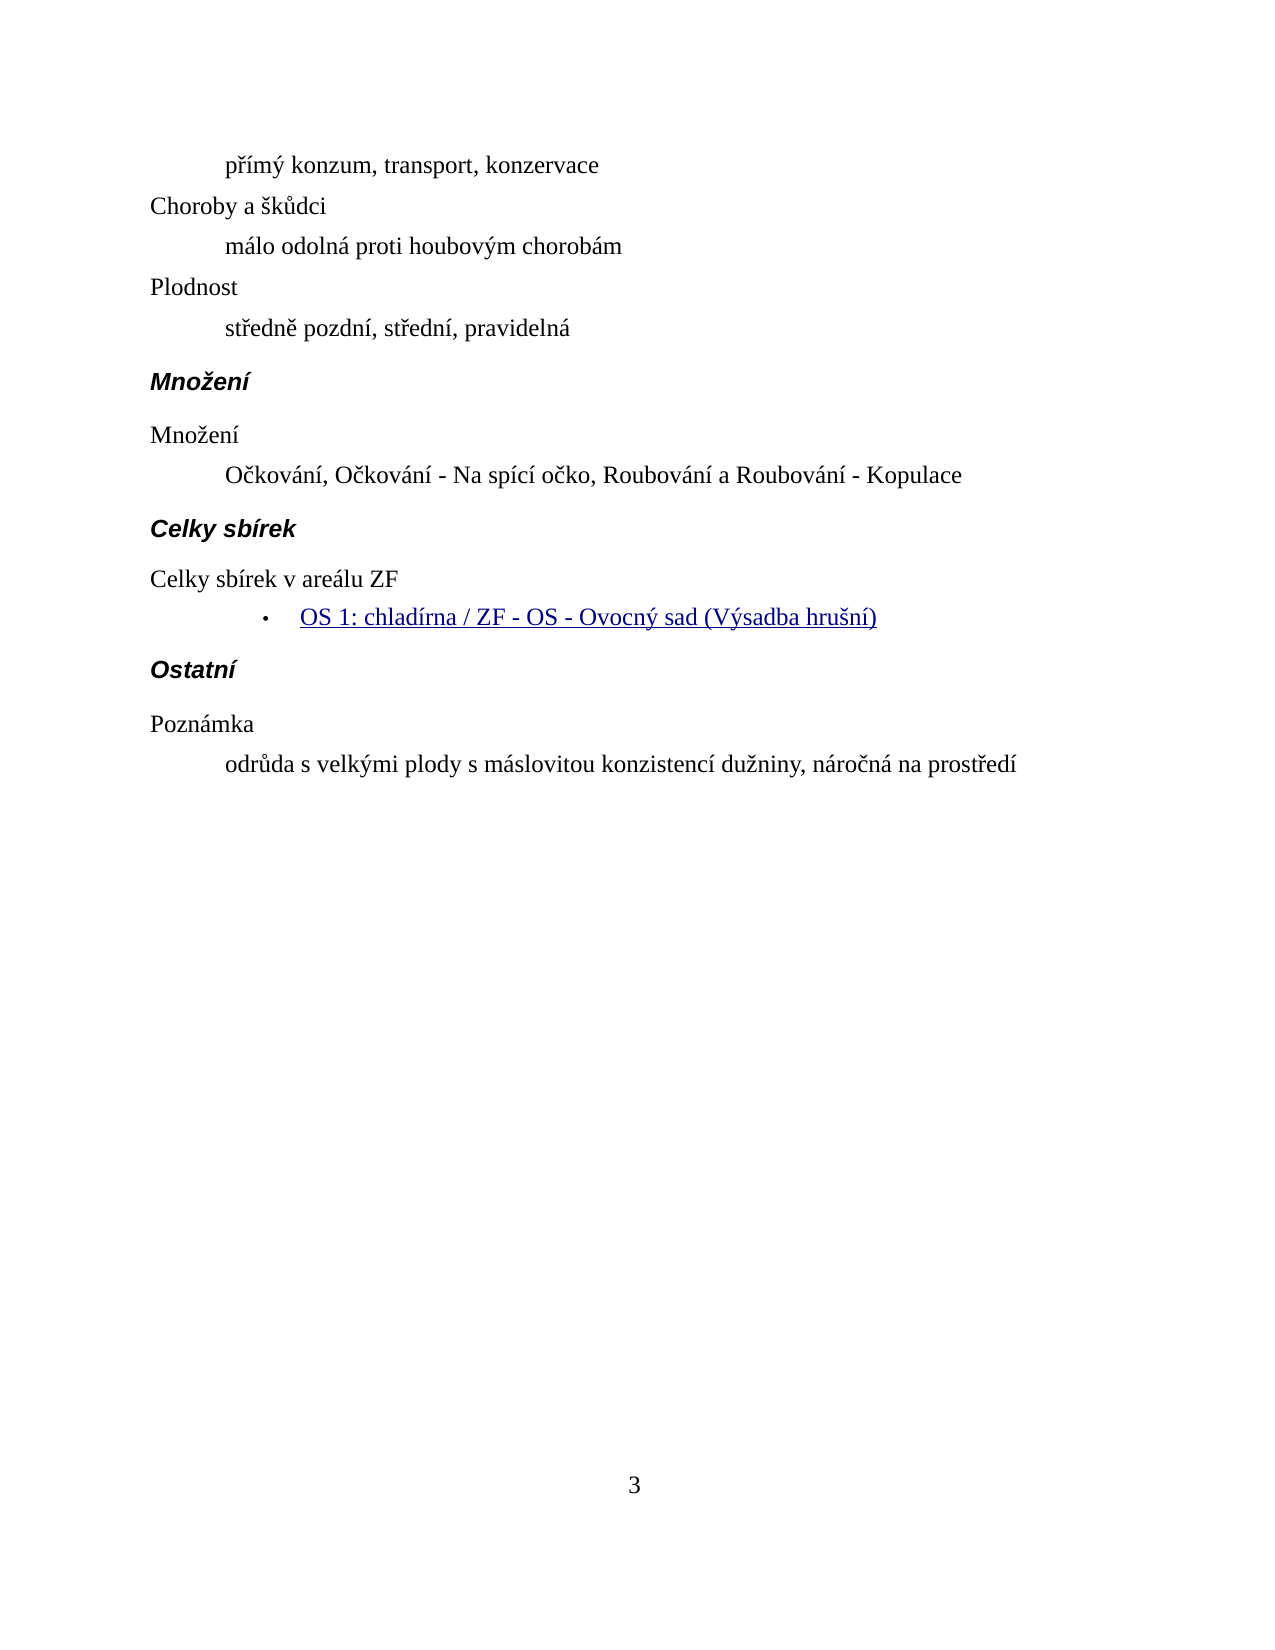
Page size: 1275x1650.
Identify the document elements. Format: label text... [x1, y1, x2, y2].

text Očkování, Očkování - Na spící očko, Roubování a Roubování - Kopulace [225, 460, 1125, 489]
subtitle Množení [150, 367, 1125, 395]
subtitle Ostatní [150, 656, 1125, 684]
list OS 1: chladírna / ZF - OS - Ovocný sad (Výsadba hrušní) [262, 602, 1125, 631]
text přímý konzum, transport, konzervace [225, 150, 1125, 179]
text Choroby a škůdci [150, 191, 1125, 219]
text Celky sbírek v areálu ZF [150, 564, 1125, 593]
text málo odolná proti houbovým chorobám [225, 231, 1125, 260]
text Plodnost [150, 272, 1125, 301]
text Množení [150, 420, 1125, 448]
subtitle Celky sbírek [150, 514, 1125, 543]
text odrůda s velkými plody s máslovitou konzistencí dužniny, náročná na prostředí [225, 749, 1125, 778]
text Poznámka [150, 709, 1125, 737]
text středně pozdní, střední, pravidelná [225, 313, 1125, 342]
